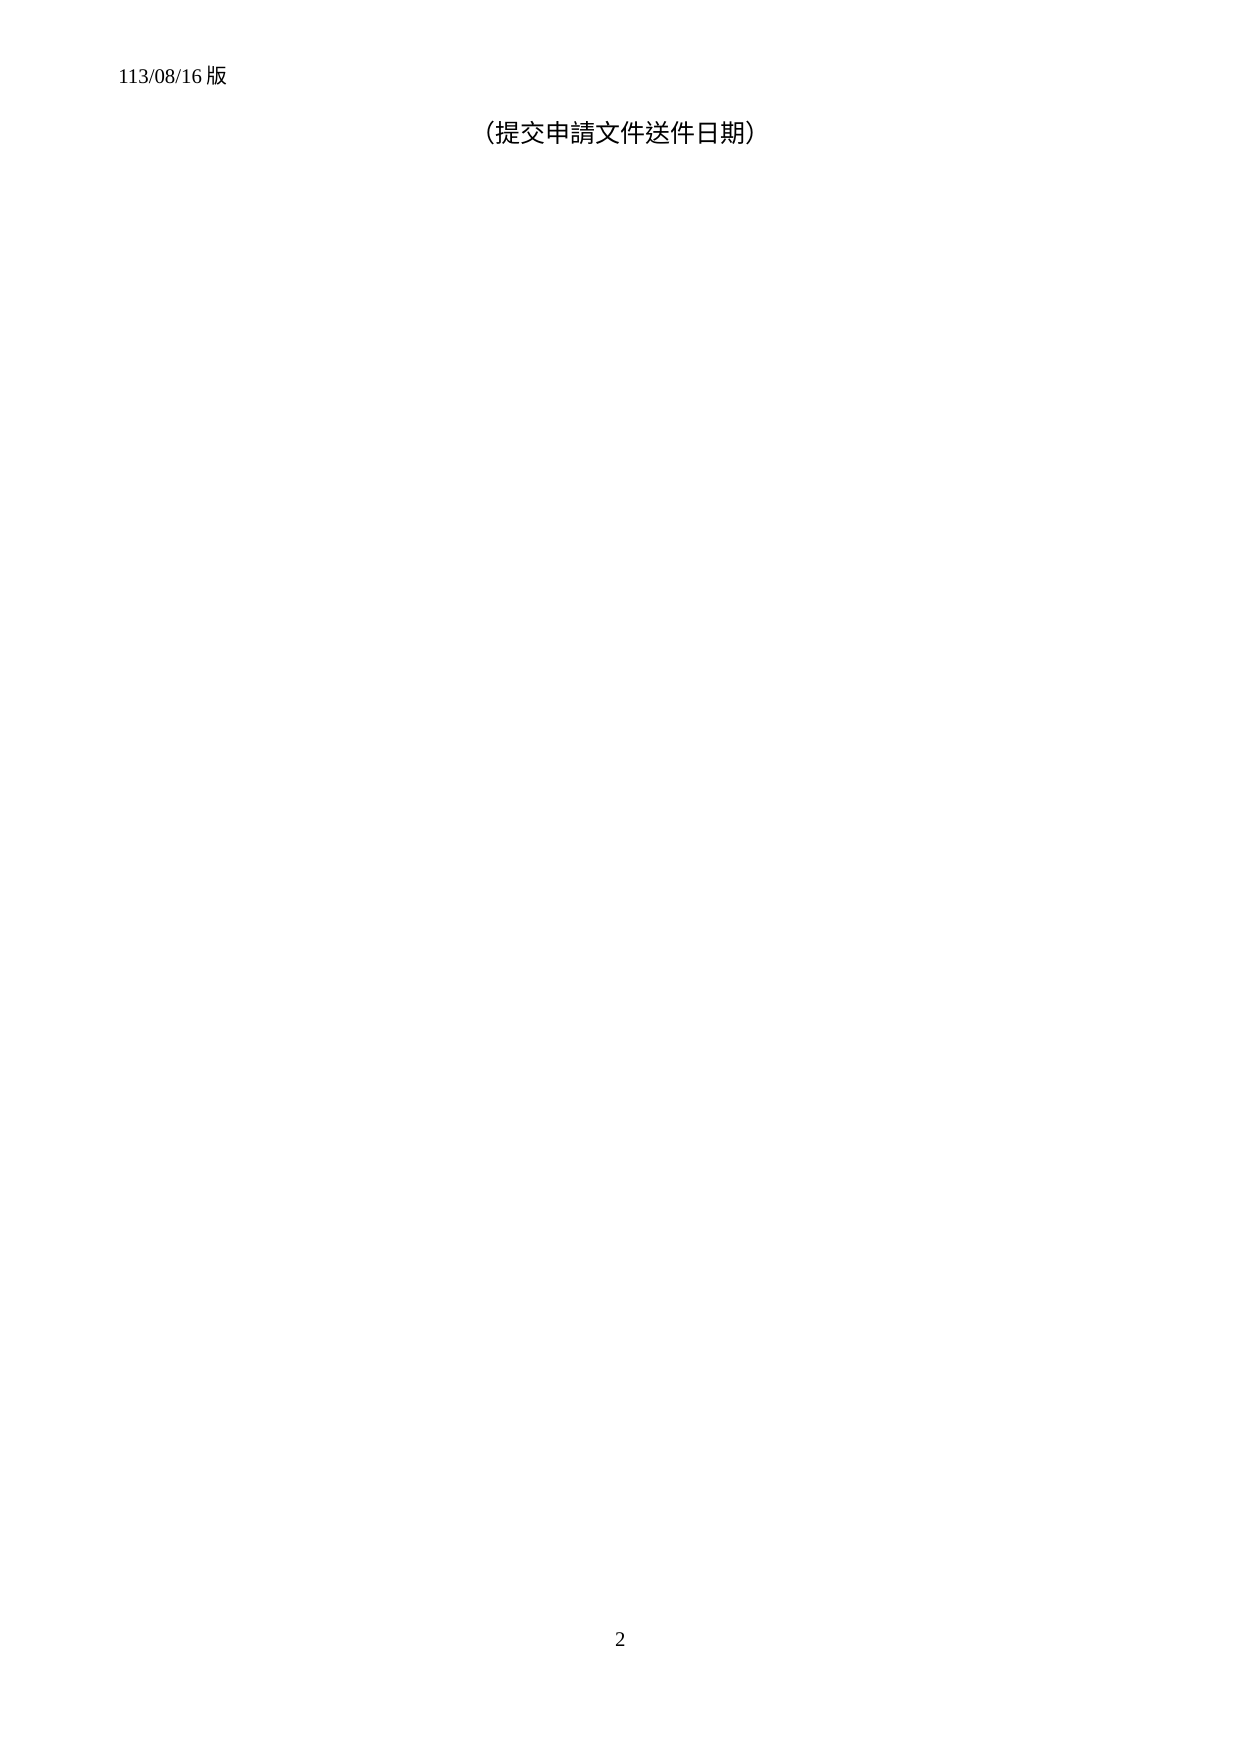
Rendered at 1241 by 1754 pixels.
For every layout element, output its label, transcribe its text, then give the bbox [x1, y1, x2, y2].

text （提交申請文件送件日期） [118, 113, 1122, 149]
